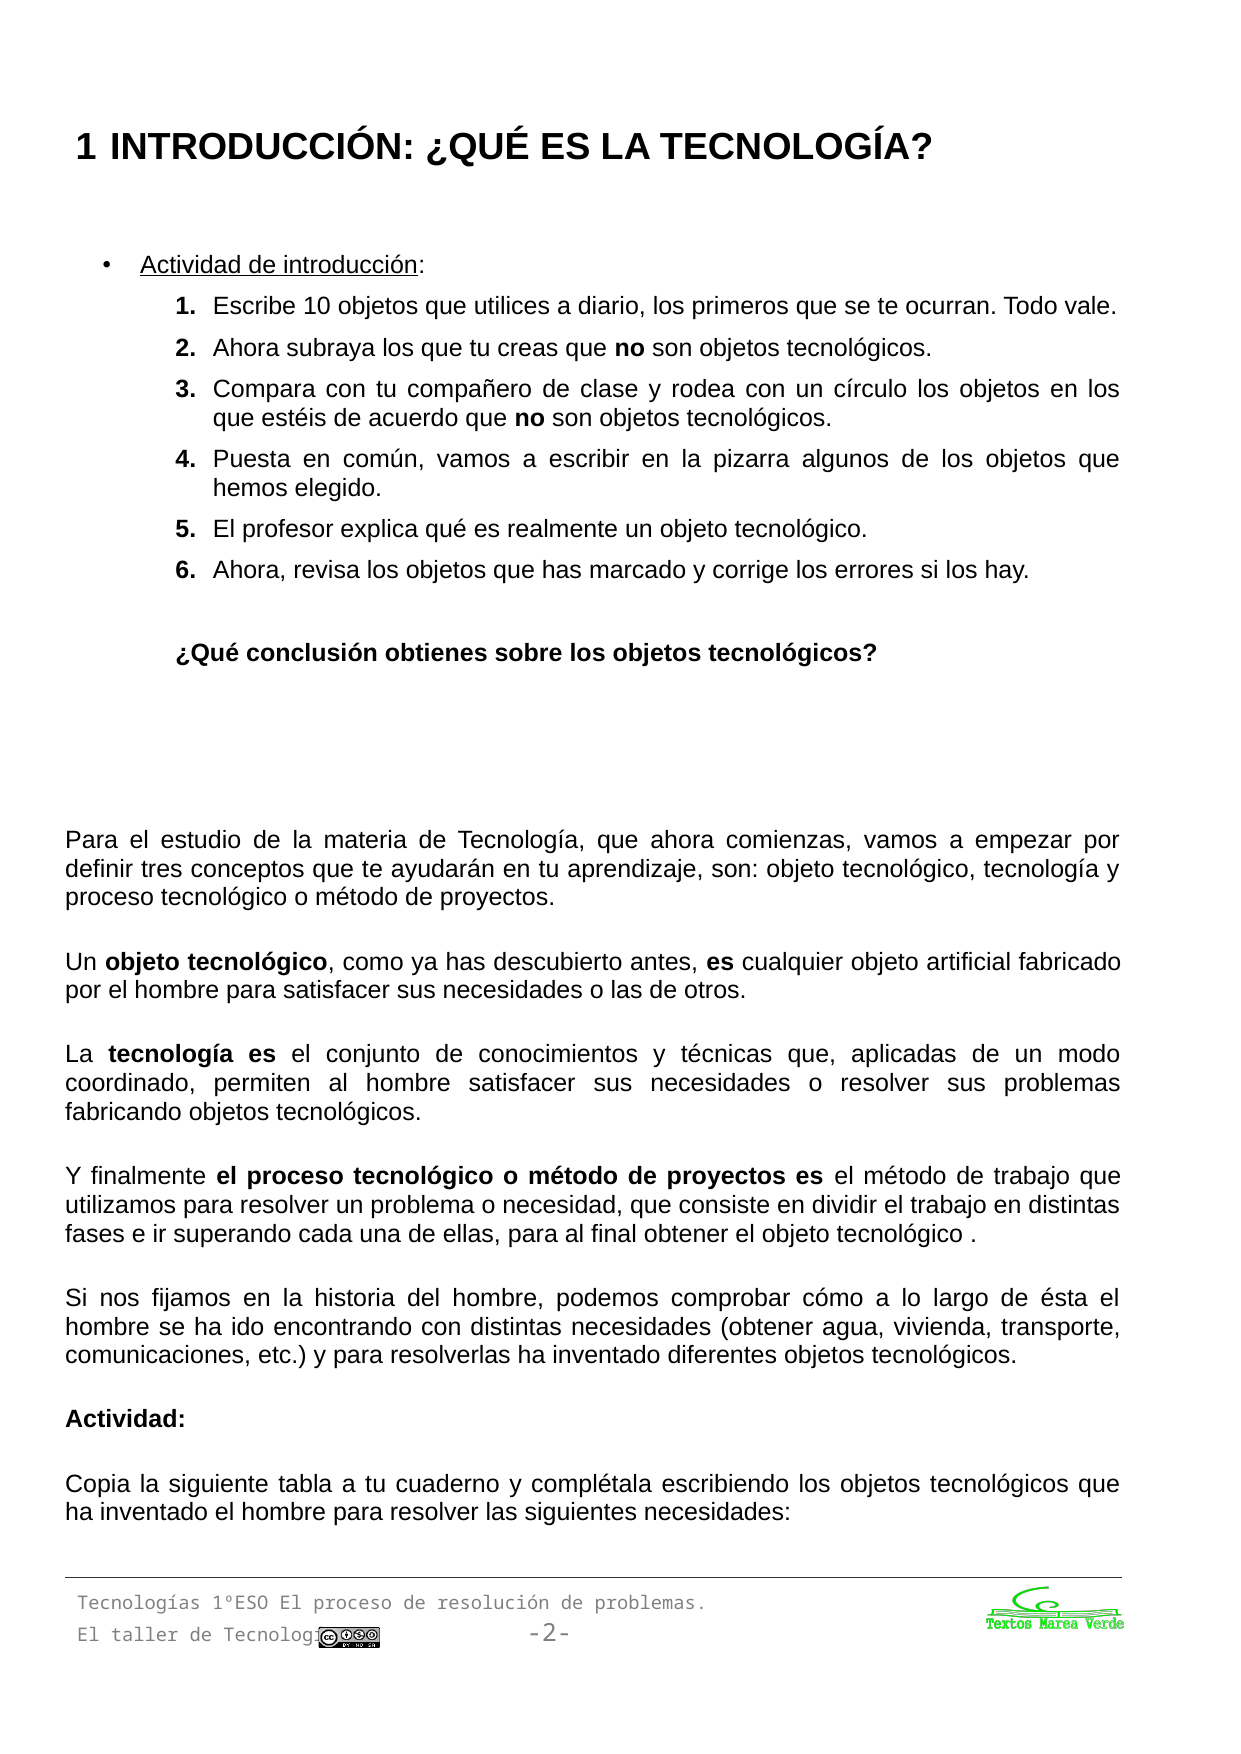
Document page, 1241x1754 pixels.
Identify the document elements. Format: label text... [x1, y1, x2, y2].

list Ahora, revisa los objetos que has marcado y corrige los errores si los hay. [175, 555, 1122, 584]
list ¿Qué conclusión obtienes sobre los objetos tecnológicos? [175, 638, 1122, 666]
text Para el estudio de la materia de Tecnología, que ahora comienzas, vamos a empezar por definir tres conceptos que te ayudarán en tu aprendizaje, son: objeto tecnológico, tecnología y proceso tecnológico o método de proyectos. [65, 825, 1122, 911]
text Si nos fijamos en la historia del hombre, podemos comprobar cómo a lo largo de ésta el hombre se ha ido encontrando con distintas necesidades (obtener agua, vivienda, transporte, comunicaciones, etc.) y para resolverlas ha inventado diferentes objetos tecnológicos. [65, 1283, 1122, 1369]
text Copia la siguiente tabla a tu cuaderno y complétala escribiendo los objetos tecnológicos que ha inventado el hombre para resolver las siguientes necesidades: [65, 1469, 1122, 1526]
text Un objeto tecnológico, como ya has descubierto antes, es cualquier objeto artificial fabricado por el hombre para satisfacer sus necesidades o las de otros. [65, 947, 1122, 1004]
list El profesor explica qué es realmente un objeto tecnológico. [175, 514, 1122, 543]
list Ahora subraya los que tu creas que no son objetos tecnológicos. [175, 333, 1122, 361]
list Escribe 10 objetos que utilices a diario, los primeros que se te ocurran. Todo vale. [175, 291, 1122, 320]
text Y finalmente el proceso tecnológico o método de proyectos es el método de trabajo que utilizamos para resolver un problema o necesidad, que consiste en dividir el trabajo en distintas fases e ir superando cada una de ellas, para al final obtener el objeto tecnológico . [65, 1161, 1122, 1247]
list Actividad de introducción: [102, 250, 1122, 279]
text La tecnología es el conjunto de conocimientos y técnicas que, aplicadas de un modo coordinado, permiten al hombre satisfacer sus necesidades o resolver sus problemas fabricando objetos tecnológicos. [65, 1039, 1122, 1126]
picture [979, 1581, 1132, 1641]
list Compara con tu compañero de clase y rodea con un círculo los objetos en los que estéis de acuerdo que no son objetos tecnológicos. [175, 374, 1122, 431]
subtitle INTRODUCCIÓN: ¿QUÉ ES LA TECNOLOGÍA? [65, 124, 1122, 167]
text Actividad: [65, 1404, 1122, 1433]
list Puesta en común, vamos a escribir en la pizarra algunos de los objetos que hemos elegido. [175, 444, 1122, 501]
